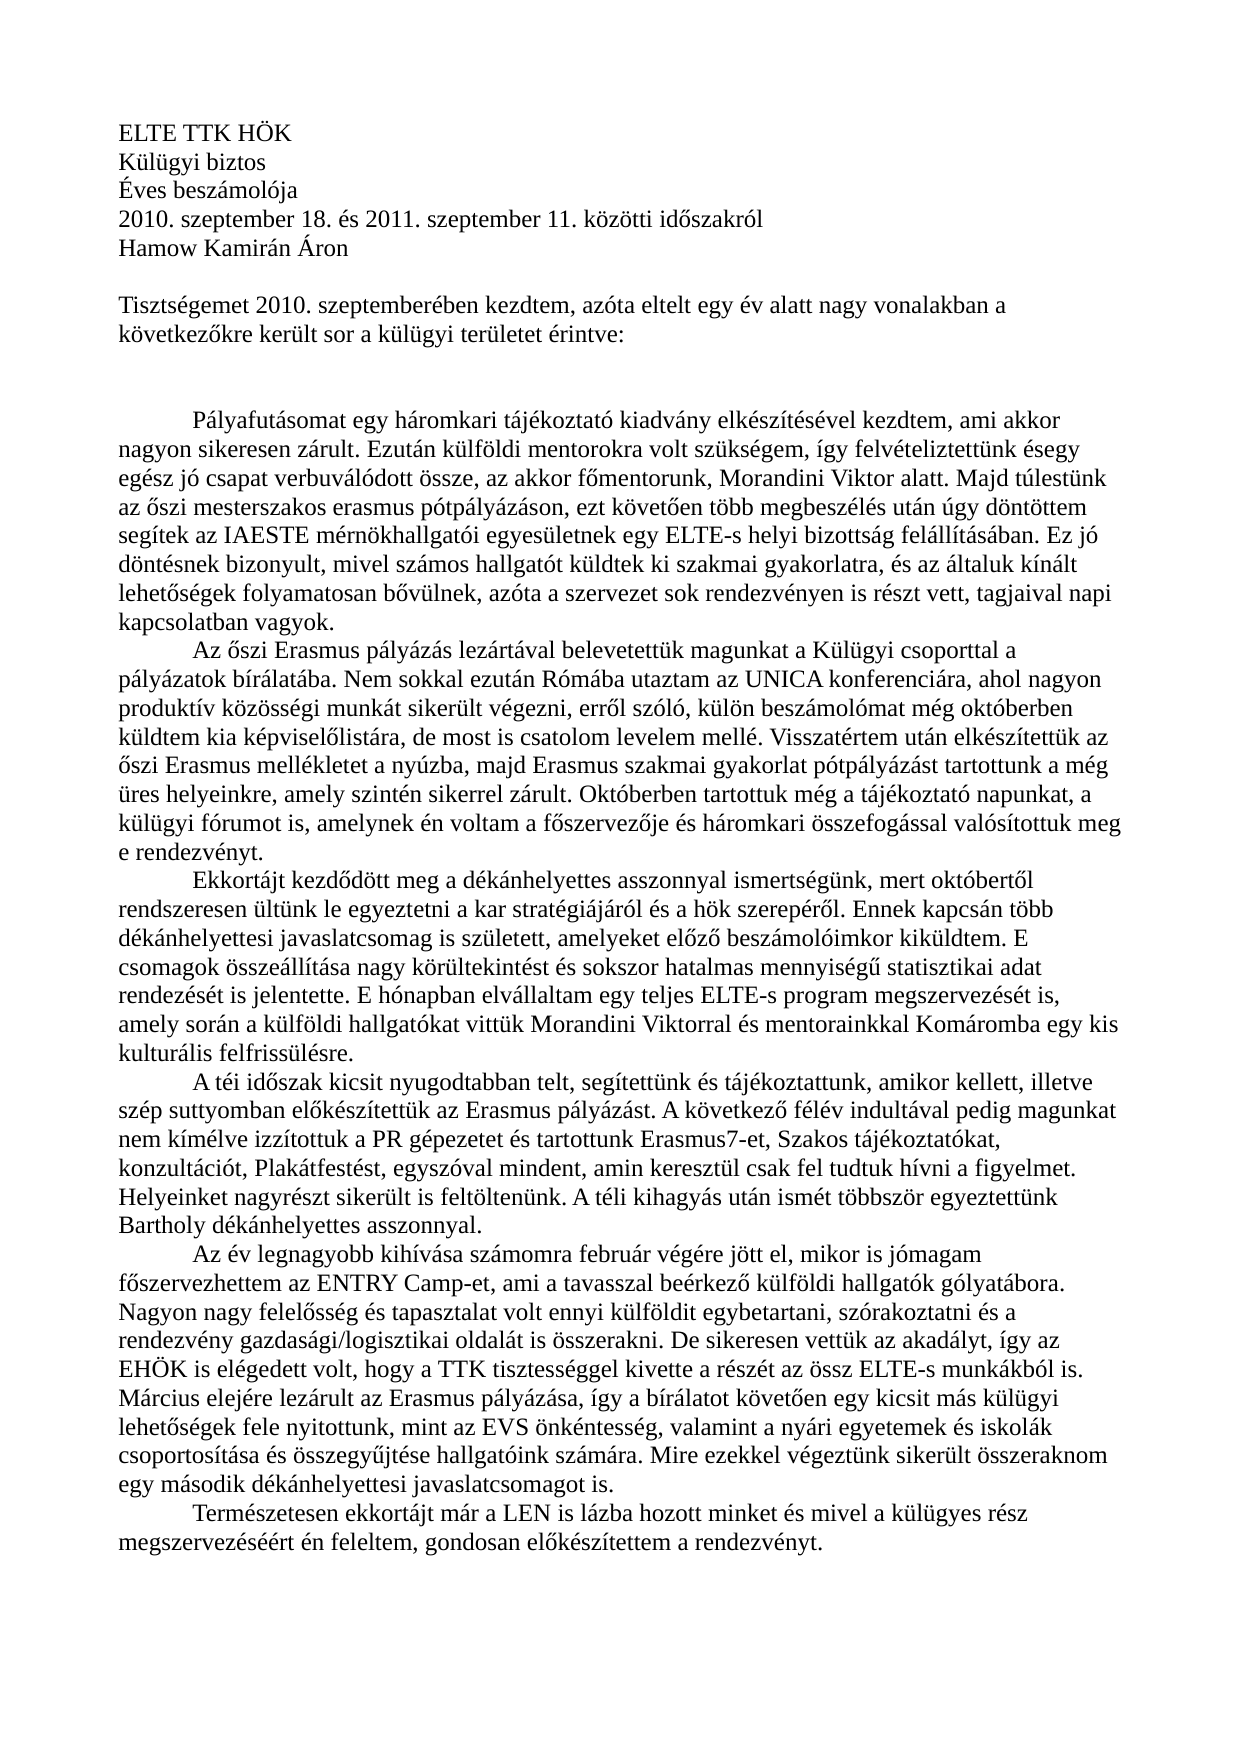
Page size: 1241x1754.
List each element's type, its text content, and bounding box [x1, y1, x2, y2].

text 2010. szeptember 18. és 2011. szeptember 11. közötti időszakról [118, 204, 1122, 233]
text Természetesen ekkortájt már a LEN is lázba hozott minket és mivel a külügyes rész megszervezéséért én feleltem, gondosan előkészítettem a rendezvényt. [118, 1498, 1122, 1556]
text A téi időszak kicsit nyugodtabban telt, segítettünk és tájékoztattunk, amikor kellett, illetve szép suttyomban előkészítettük az Erasmus pályázást. A következő félév indultával pedig magunkat nem kímélve izzítottuk a PR gépezetet és tartottunk Erasmus7-et, Szakos tájékoztatókat, konzultációt, Plakátfestést, egyszóval mindent, amin keresztül csak fel tudtuk hívni a figyelmet. Helyeinket nagyrészt sikerült is feltöltenünk. A téli kihagyás után ismét többször egyeztettünk Bartholy dékánhelyettes asszonnyal. [118, 1067, 1122, 1239]
text Ekkortájt kezdődött meg a dékánhelyettes asszonnyal ismertségünk, mert októbertől rendszeresen ültünk le egyeztetni a kar stratégiájáról és a hök szerepéről. Ennek kapcsán több dékánhelyettesi javaslatcsomag is született, amelyeket előző beszámolóimkor kiküldtem. E csomagok összeállítása nagy körültekintést és sokszor hatalmas mennyiségű statisztikai adat rendezését is jelentette. E hónapban elvállaltam egy teljes ELTE-s program megszervezését is, amely során a külföldi hallgatókat vittük Morandini Viktorral és mentorainkkal Komáromba egy kis kulturális felfrissülésre. [118, 866, 1122, 1067]
text Pályafutásomat egy háromkari tájékoztató kiadvány elkészítésével kezdtem, ami akkor nagyon sikeresen zárult. Ezután külföldi mentorokra volt szükségem, így felvételiztettünk ésegy egész jó csapat verbuválódott össze, az akkor főmentorunk, Morandini Viktor alatt. Majd túlestünk az őszi mesterszakos erasmus pótpályázáson, ezt követően több megbeszélés után úgy döntöttem segítek az IAESTE mérnökhallgatói egyesületnek egy ELTE-s helyi bizottság felállításában. Ez jó döntésnek bizonyult, mivel számos hallgatót küldtek ki szakmai gyakorlatra, és az általuk kínált lehetőségek folyamatosan bővülnek, azóta a szervezet sok rendezvényen is részt vett, tagjaival napi kapcsolatban vagyok. [118, 406, 1122, 636]
text Az év legnagyobb kihívása számomra február végére jött el, mikor is jómagam főszervezhettem az ENTRY Camp-et, ami a tavasszal beérkező külföldi hallgatók gólyatábora. Nagyon nagy felelősség és tapasztalat volt ennyi külföldit egybetartani, szórakoztatni és a rendezvény gazdasági/logisztikai oldalát is összerakni. De sikeresen vettük az akadályt, így az EHÖK is elégedett volt, hogy a TTK tisztességgel kivette a részét az össz ELTE-s munkákból is. Március elejére lezárult az Erasmus pályázása, így a bírálatot követően egy kicsit más külügyi lehetőségek fele nyitottunk, mint az EVS önkéntesség, valamint a nyári egyetemek és iskolák csoportosítása és összegyűjtése hallgatóink számára. Mire ezekkel végeztünk sikerült összeraknom egy második dékánhelyettesi javaslatcsomagot is. [118, 1239, 1122, 1498]
text Éves beszámolója [118, 176, 1122, 204]
text Külügyi biztos [118, 147, 1122, 176]
text Tisztségemet 2010. szeptemberében kezdtem, azóta eltelt egy év alatt nagy vonalakban a következőkre került sor a külügyi területet érintve: [118, 291, 1122, 348]
text Az őszi Erasmus pályázás lezártával belevetettük magunkat a Külügyi csoporttal a pályázatok bírálatába. Nem sokkal ezután Rómába utaztam az UNICA konferenciára, ahol nagyon produktív közösségi munkát sikerült végezni, erről szóló, külön beszámolómat még októberben küldtem kia képviselőlistára, de most is csatolom levelem mellé. Visszatértem után elkészítettük az őszi Erasmus mellékletet a nyúzba, majd Erasmus szakmai gyakorlat pótpályázást tartottunk a még üres helyeinkre, amely szintén sikerrel zárult. Októberben tartottuk még a tájékoztató napunkat, a külügyi fórumot is, amelynek én voltam a főszervezője és háromkari összefogással valósítottuk meg e rendezvényt. [118, 636, 1122, 866]
text Hamow Kamirán Áron [118, 233, 1122, 262]
text ELTE TTK HÖK [118, 118, 1122, 147]
